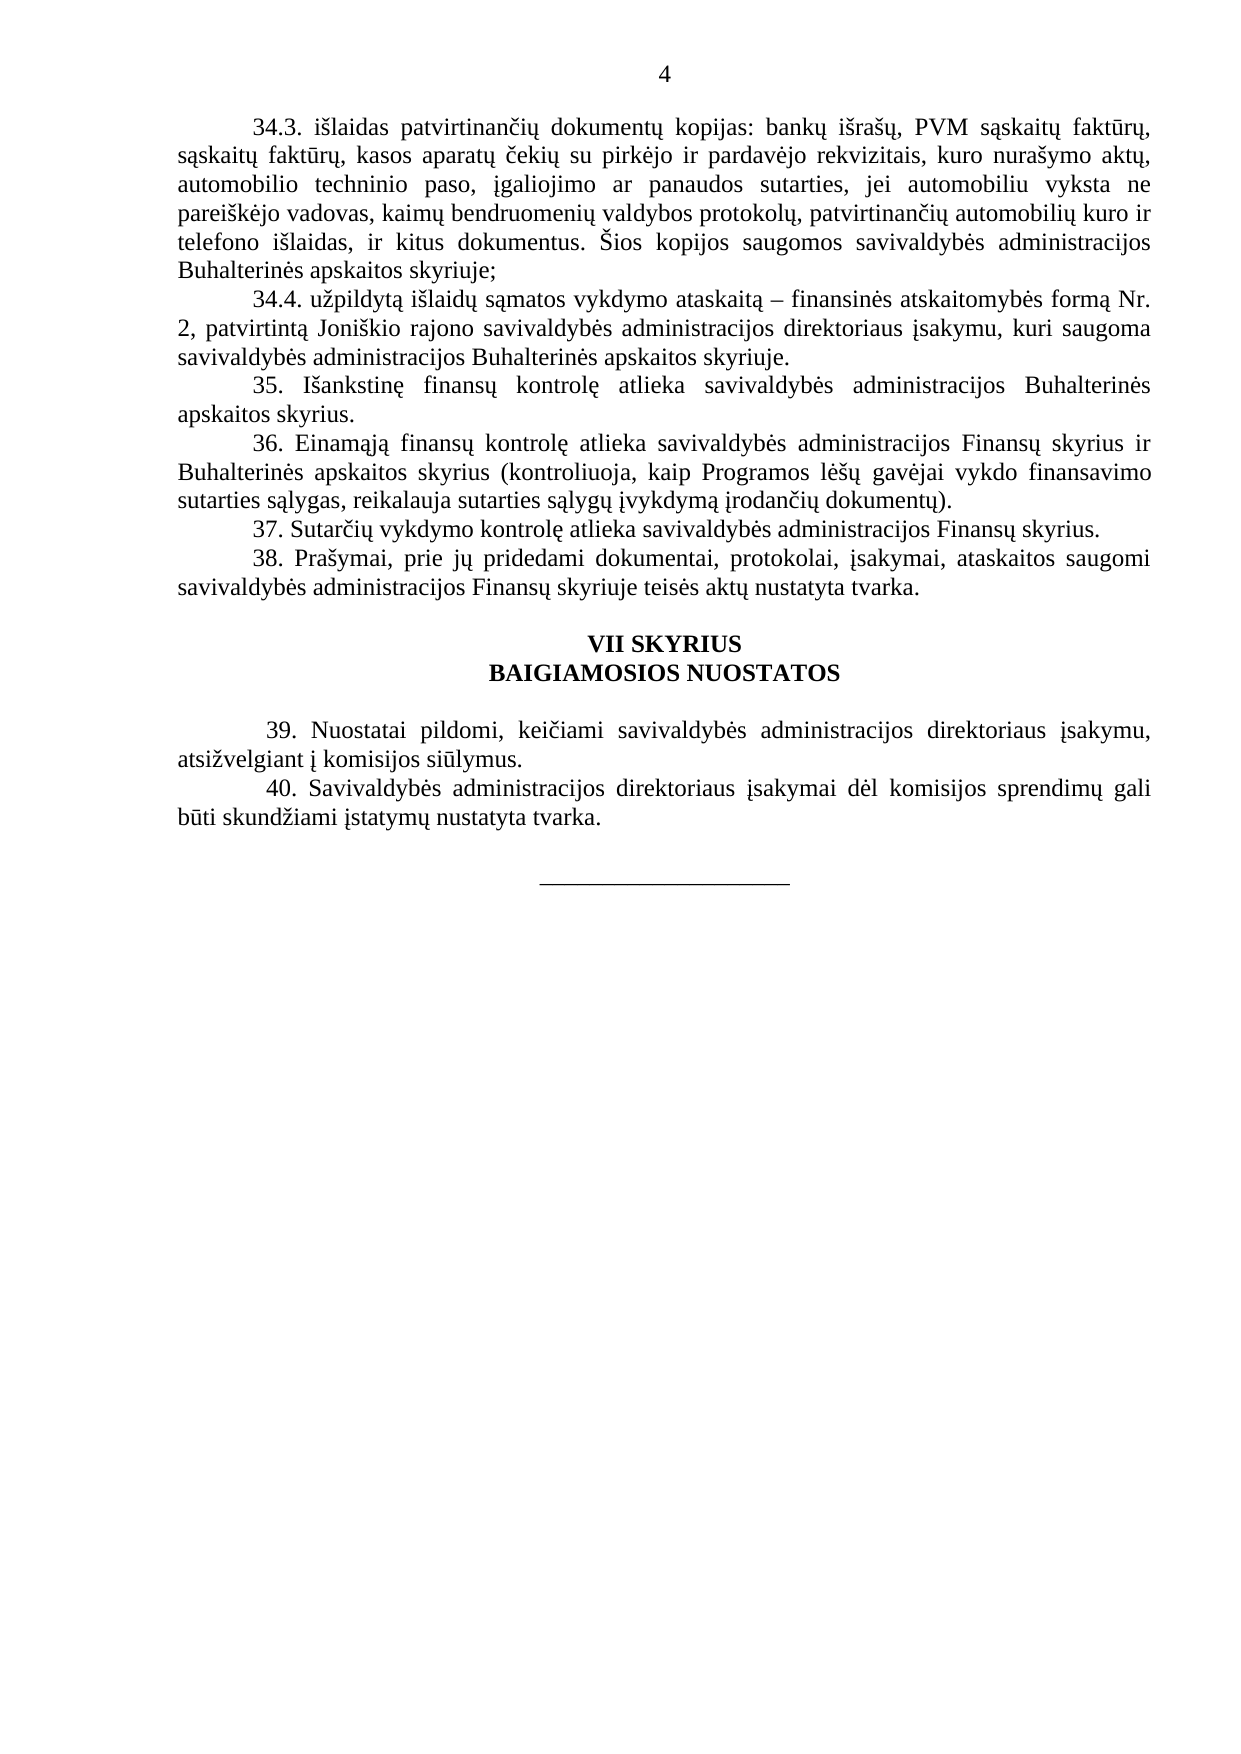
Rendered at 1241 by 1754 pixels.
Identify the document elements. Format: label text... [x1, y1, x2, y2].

text 37. Sutarčių vykdymo kontrolę atlieka savivaldybės administracijos Finansų skyrius. [177, 514, 1152, 543]
text 38. Prašymai, prie jų pridedami dokumentai, protokolai, įsakymai, ataskaitos saugomi savivaldybės administracijos Finansų skyriuje teisės aktų nustatyta tvarka. [177, 543, 1152, 601]
text 34.4. užpildytą išlaidų sąmatos vykdymo ataskaitą – finansinės atskaitomybės formą Nr. 2, patvirtintą Joniškio rajono savivaldybės administracijos direktoriaus įsakymu, kuri saugoma savivaldybės administracijos Buhalterinės apskaitos skyriuje. [177, 284, 1152, 371]
text 34.3. išlaidas patvirtinančių dokumentų kopijas: bankų išrašų, PVM sąskaitų faktūrų, sąskaitų faktūrų, kasos aparatų čekių su pirkėjo ir pardavėjo rekvizitais, kuro nurašymo aktų, automobilio techninio paso, įgaliojimo ar panaudos sutarties, jei automobiliu vyksta ne pareiškėjo vadovas, kaimų bendruomenių valdybos protokolų, patvirtinančių automobilių kuro ir telefono išlaidas, ir kitus dokumentus. Šios kopijos saugomos savivaldybės administracijos Buhalterinės apskaitos skyriuje; [177, 112, 1152, 284]
text 36. Einamąją finansų kontrolę atlieka savivaldybės administracijos Finansų skyrius ir Buhalterinės apskaitos skyrius (kontroliuoja, kaip Programos lėšų gavėjai vykdo finansavimo sutarties sąlygas, reikalauja sutarties sąlygų įvykdymą įrodančių dokumentų). [177, 428, 1152, 514]
text 40. Savivaldybės administracijos direktoriaus įsakymai dėl komisijos sprendimų gali būti skundžiami įstatymų nustatyta tvarka. [177, 773, 1152, 831]
text BAIGIAMOSIOS NUOSTATOS [177, 658, 1152, 687]
text 39. Nuostatai pildomi, keičiami savivaldybės administracijos direktoriaus įsakymu, atsižvelgiant į komisijos siūlymus. [177, 716, 1152, 773]
text ____________________ [177, 859, 1152, 888]
text VII SKYRIUS [177, 629, 1152, 658]
text 35. Išankstinę finansų kontrolę atlieka savivaldybės administracijos Buhalterinės apskaitos skyrius. [177, 371, 1152, 428]
